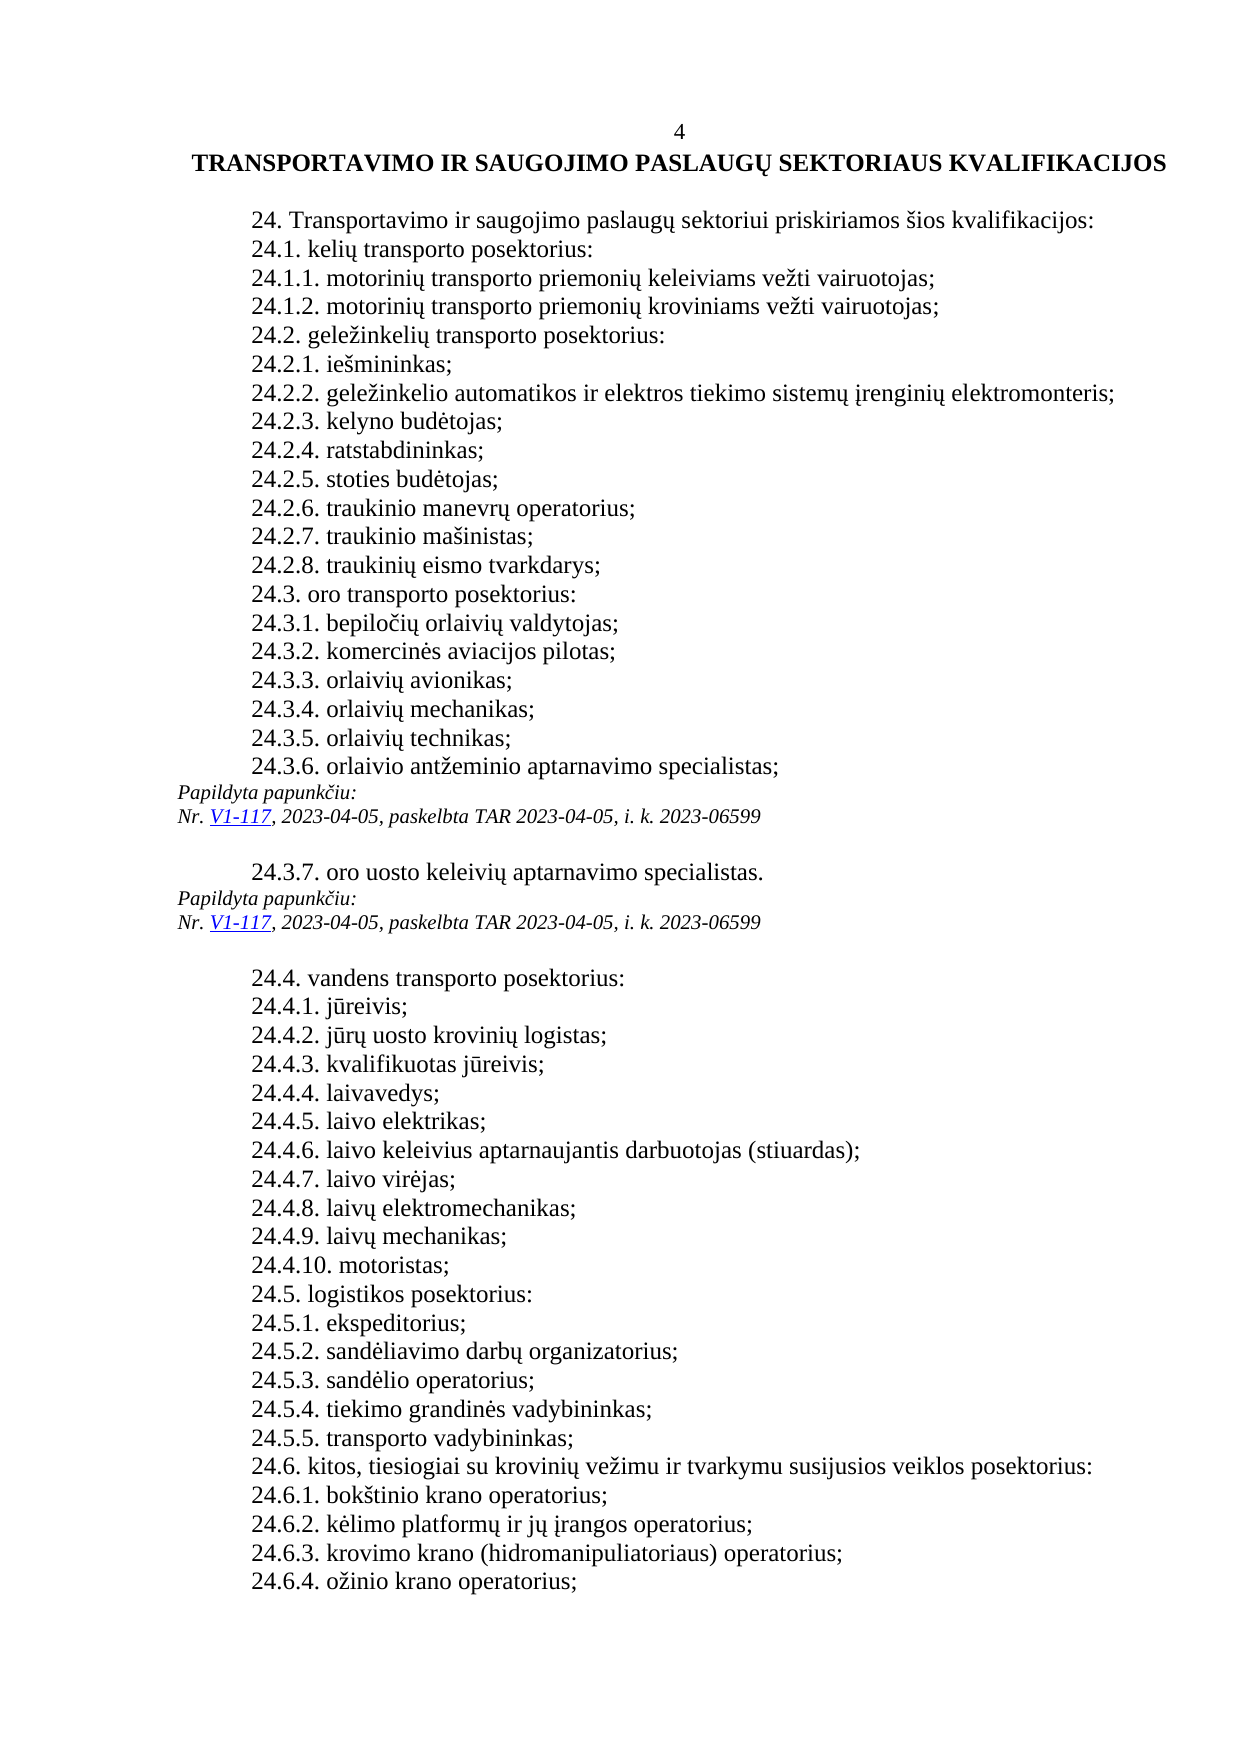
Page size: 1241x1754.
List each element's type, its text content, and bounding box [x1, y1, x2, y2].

text 24.4.3. kvalifikuotas jūreivis; [177, 1049, 1181, 1078]
text 24.4.5. laivo elektrikas; [177, 1106, 1181, 1135]
text 24.4.1. jūreivis; [177, 991, 1181, 1020]
text 24.1.1. motorinių transporto priemonių keleiviams vežti vairuotojas; [177, 263, 1181, 291]
text 24.2.4. ratstabdininkas; [177, 435, 1181, 464]
text 24.5.1. ekspeditorius; [177, 1308, 1181, 1336]
text 24.5.4. tiekimo grandinės vadybininkas; [177, 1394, 1181, 1423]
text 24.2.5. stoties budėtojas; [177, 464, 1181, 493]
text 24.6. kitos, tiesiogiai su krovinių vežimu ir tvarkymu susijusios veiklos posektorius: [177, 1451, 1181, 1480]
text 24.4.8. laivų elektromechanikas; [177, 1193, 1181, 1221]
text 24. Transportavimo ir saugojimo paslaugų sektoriui priskiriamos šios kvalifikacijos: [177, 205, 1181, 234]
text 24.4. vandens transporto posektorius: [177, 963, 1181, 991]
text 24.1. kelių transporto posektorius: [177, 234, 1181, 263]
text 24.2.3. kelyno budėtojas; [177, 406, 1181, 435]
text 24.2.6. traukinio manevrų operatorius; [177, 493, 1181, 521]
text 24.5.2. sandėliavimo darbų organizatorius; [177, 1336, 1181, 1365]
text 24.2.2. geležinkelio automatikos ir elektros tiekimo sistemų įrenginių elektromonteris; [177, 378, 1181, 406]
text 24.3.4. orlaivių mechanikas; [177, 694, 1181, 723]
text 24.6.3. krovimo krano (hidromanipuliatoriaus) operatorius; [177, 1538, 1181, 1566]
text 24.6.1. bokštinio krano operatorius; [177, 1480, 1181, 1509]
text 24.5.3. sandėlio operatorius; [177, 1365, 1181, 1394]
text 24.4.10. motoristas; [177, 1250, 1181, 1279]
text 24.3.1. bepiločių orlaivių valdytojas; [177, 608, 1181, 636]
text 24.4.4. laivavedys; [177, 1078, 1181, 1106]
text 24.4.7. laivo virėjas; [177, 1164, 1181, 1193]
text Nr. V1-117, 2023-04-05, paskelbta TAR 2023-04-05, i. k. 2023-06599 [177, 910, 1181, 934]
text 24.1.2. motorinių transporto priemonių kroviniams vežti vairuotojas; [177, 291, 1181, 320]
text 24.6.2. kėlimo platformų ir jų įrangos operatorius; [177, 1509, 1181, 1538]
text 24.3.2. komercinės aviacijos pilotas; [177, 636, 1181, 665]
text 24.5.5. transporto vadybininkas; [177, 1423, 1181, 1451]
text 24.2. geležinkelių transporto posektorius: [177, 320, 1181, 349]
text 24.4.2. jūrų uosto krovinių logistas; [177, 1020, 1181, 1049]
text Nr. V1-117, 2023-04-05, paskelbta TAR 2023-04-05, i. k. 2023-06599 [177, 804, 1181, 828]
text 24.4.6. laivo keleivius aptarnaujantis darbuotojas (stiuardas); [177, 1135, 1181, 1164]
text 24.4.9. laivų mechanikas; [177, 1221, 1181, 1250]
text Papildyta papunkčiu: [177, 886, 1181, 910]
text 24.2.7. traukinio mašinistas; [177, 521, 1181, 550]
text 24.2.1. iešmininkas; [177, 349, 1181, 378]
text 24.3.7. oro uosto keleivių aptarnavimo specialistas. [251, 857, 1181, 886]
text 24.3.5. orlaivių technikas; [177, 723, 1181, 751]
text 24.3. oro transporto posektorius: [177, 579, 1181, 608]
text 24.6.4. ožinio krano operatorius; [177, 1566, 1181, 1595]
text 24.3.6. orlaivio antžeminio aptarnavimo specialistas; [251, 751, 1181, 780]
text 24.2.8. traukinių eismo tvarkdarys; [177, 550, 1181, 579]
text TRANSPORTAVIMO IR SAUGOJIMO PASLAUGŲ SEKTORIAUS KVALIFIKACIJOS [177, 148, 1181, 176]
text Papildyta papunkčiu: [177, 780, 1181, 804]
text 24.3.3. orlaivių avionikas; [177, 665, 1181, 694]
text 24.5. logistikos posektorius: [177, 1279, 1181, 1308]
